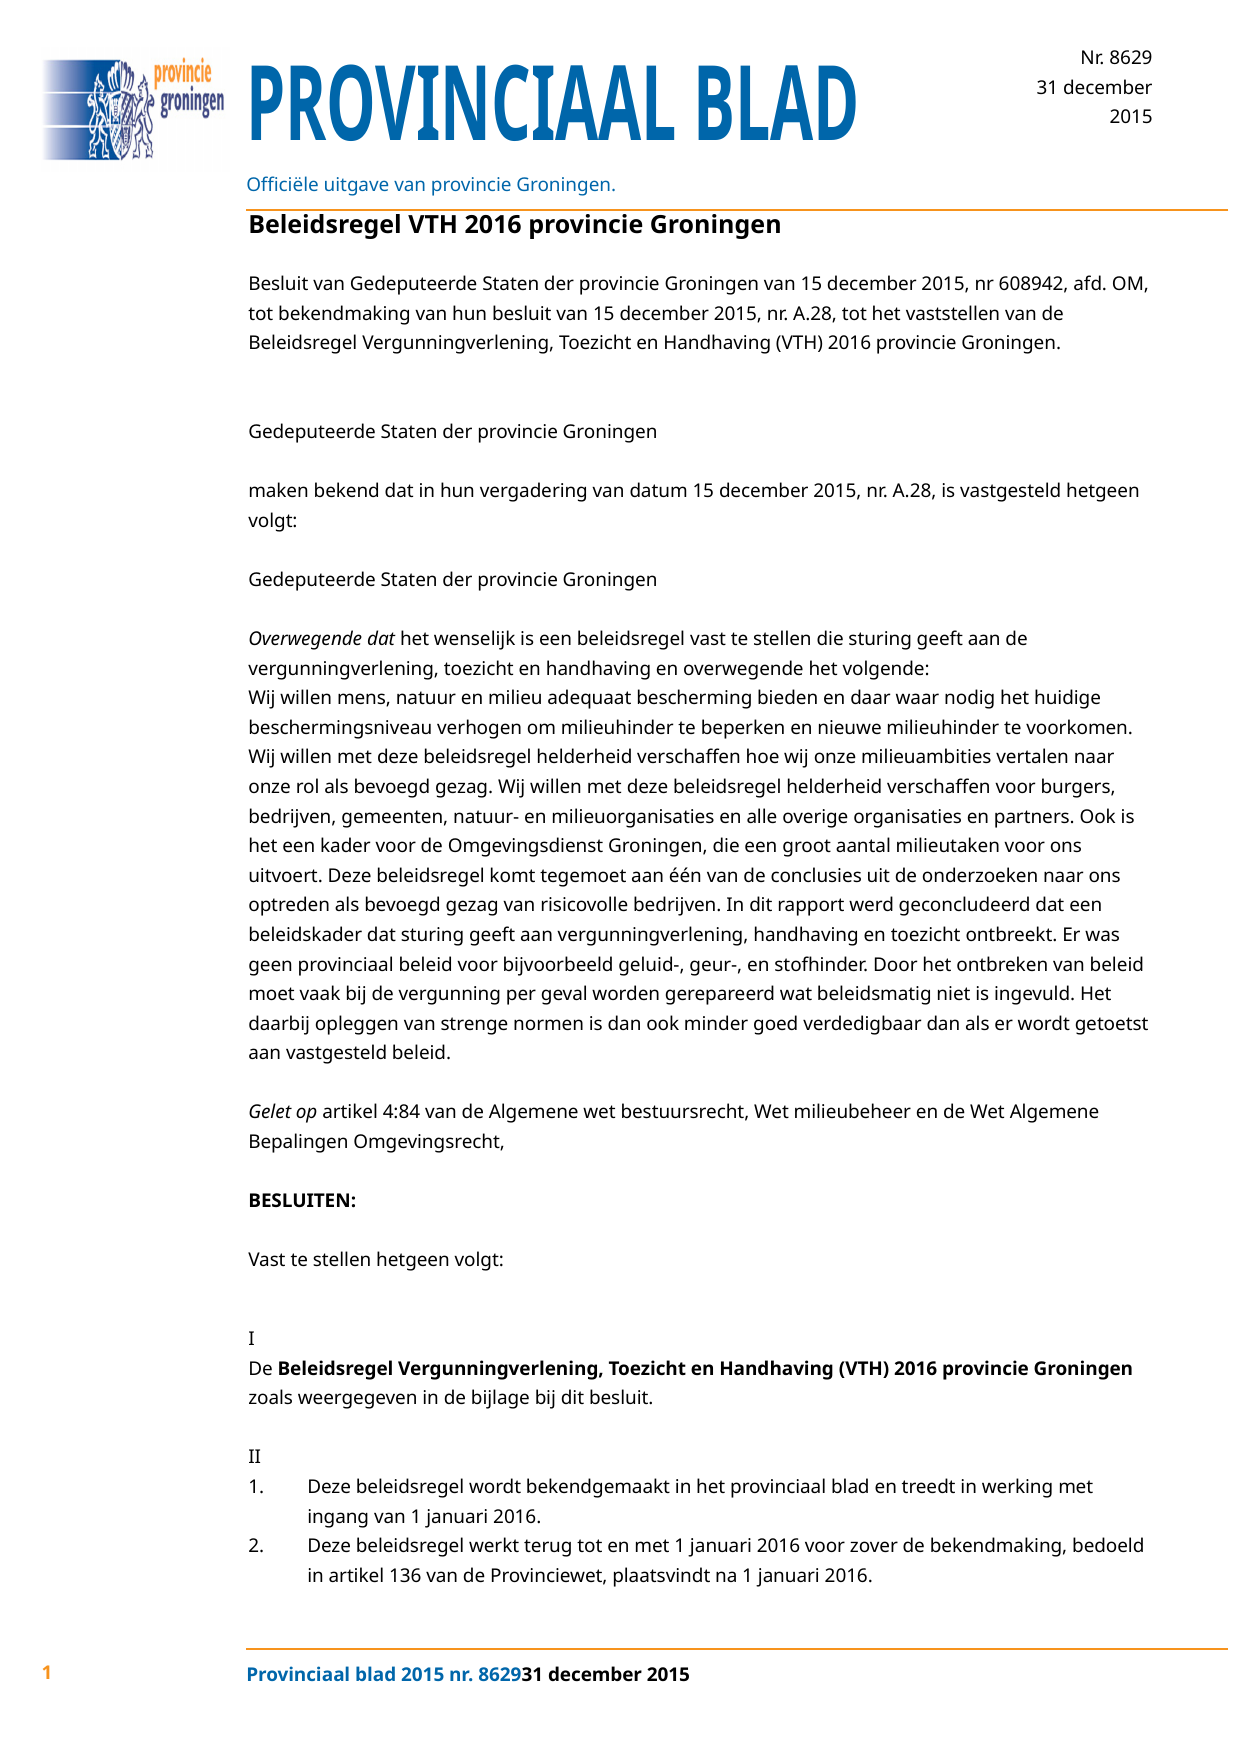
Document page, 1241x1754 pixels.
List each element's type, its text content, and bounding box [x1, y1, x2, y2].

text Gelet op artikel 4:84 van de Algemene wet bestuursrecht, Wet milieubeheer en de Wet Algemene Bepalingen Omgevingsrecht, [248, 1099, 1152, 1154]
text II [248, 1444, 1152, 1469]
text Overwegende dat het wenselijk is een beleidsregel vast te stellen die sturing geeft aan de vergunningverlening, toezicht en handhaving en overwegende het volgende: [248, 625, 1152, 681]
text BESLUITEN: [248, 1187, 1152, 1213]
list Deze beleidsregel werkt terug tot en met 1 januari 2016 voor zover de bekendmaking, bedoeld in artikel 136 van de Provinciewet, plaatsvindt na 1 januari 2016. [248, 1532, 1152, 1588]
text Beleidsregel VTH 2016 provincie Groningen [248, 211, 1152, 241]
text Vast te stellen hetgeen volgt: [248, 1247, 1152, 1272]
text I [248, 1325, 1152, 1351]
text Gedeputeerde Staten der provincie Groningen [248, 418, 1152, 444]
picture [41, 47, 231, 172]
text De Beleidsregel Vergunningverlening, Toezicht en Handhaving (VTH) 2016 provincie Groningen zoals weergegeven in de bijlage bij dit besluit. [248, 1355, 1152, 1410]
list Deze beleidsregel wordt bekendgemaakt in het provinciaal blad en treedt in werking met ingang van 1 januari 2016. [248, 1473, 1152, 1529]
text maken bekend dat in hun vergadering van datum 15 december 2015, nr. A.28, is vastgesteld hetgeen volgt: [248, 477, 1152, 533]
text Besluit van Gedeputeerde Staten der provincie Groningen van 15 december 2015, nr 608942, afd. OM, tot bekendmaking van hun besluit van 15 december 2015, nr. A.28, tot het vaststellen van de Beleidsregel Vergunningverlening, Toezicht en Handhaving (VTH) 2016 provincie Groningen. [248, 270, 1152, 355]
text Wij willen mens, natuur en milieu adequaat bescherming bieden en daar waar nodig het huidige beschermingsniveau verhogen om milieuhinder te beperken en nieuwe milieuhinder te voorkomen. Wij willen met deze beleidsregel helderheid verschaffen hoe wij onze milieuambities vertalen naar onze rol als bevoegd gezag. Wij willen met deze beleidsregel helderheid verschaffen voor burgers, bedrijven, gemeenten, natuur- en milieuorganisaties en alle overige organisaties en partners. Ook is het een kader voor de Omgevingsdienst Groningen, die een groot aantal milieutaken voor ons uitvoert. Deze beleidsregel komt tegemoet aan één van de conclusies uit de onderzoeken naar ons optreden als bevoegd gezag van risicovolle bedrijven. In dit rapport werd geconcludeerd dat een beleidskader dat sturing geeft aan vergunningverlening, handhaving en toezicht ontbreekt. Er was geen provinciaal beleid voor bijvoorbeeld geluid-, geur-, en stofhinder. Door het ontbreken van beleid moet vaak bij de vergunning per geval worden gerepareerd wat beleidsmatig niet is ingevuld. Het daarbij opleggen van strenge normen is dan ook minder goed verdedigbaar dan als er wordt getoetst aan vastgesteld beleid. [248, 684, 1152, 1065]
text Gedeputeerde Staten der provincie Groningen [248, 566, 1152, 592]
